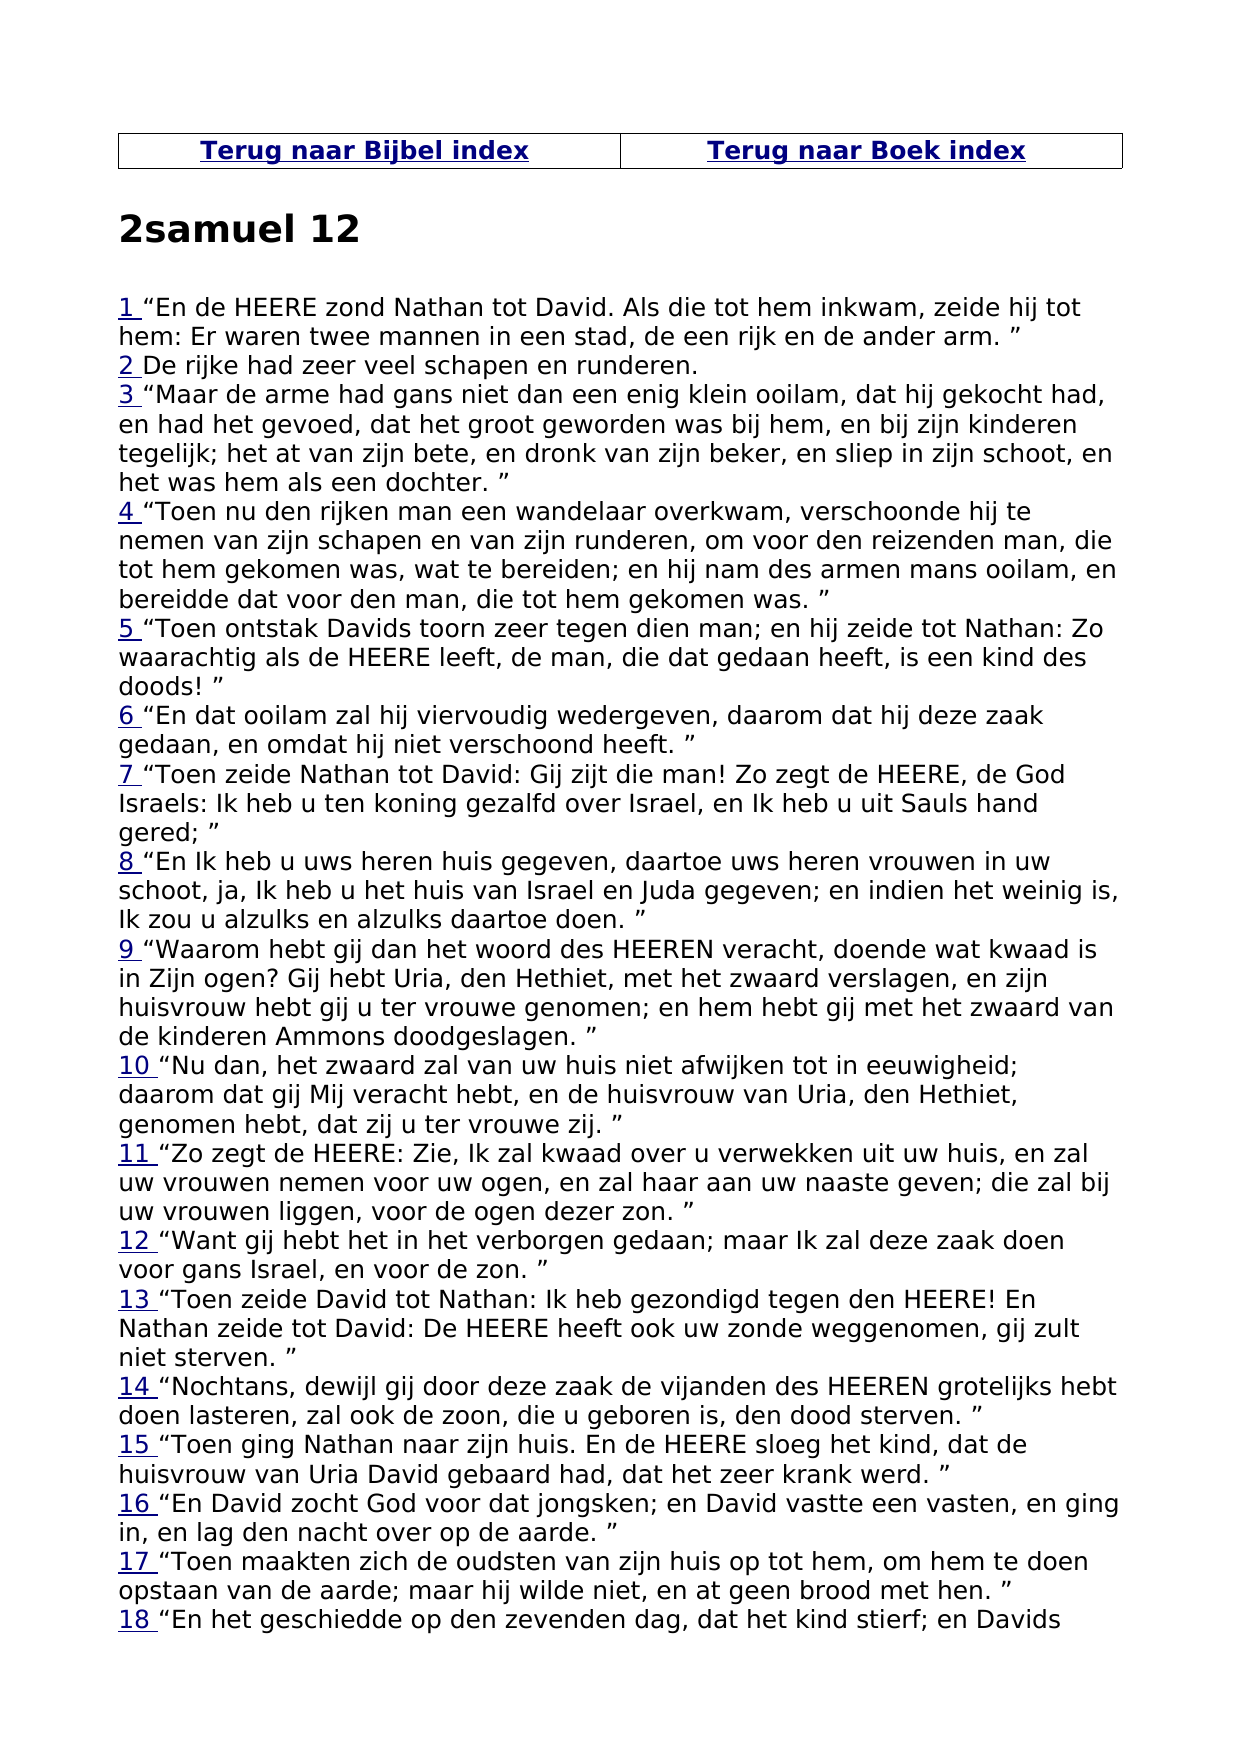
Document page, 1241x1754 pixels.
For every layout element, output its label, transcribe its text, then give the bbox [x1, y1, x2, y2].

table_header Terug naar Bijbel index [119, 134, 620, 168]
subtitle 2samuel 12 [118, 208, 1122, 252]
table_header Terug naar Boek index [621, 134, 1122, 168]
text 1 “En de HEERE zond Nathan tot David. Als die tot hem inkwam, zeide hij tot hem: Er waren twee mannen in een stad, de een rijk en de ander arm. ” 2 De rijke had zeer veel schapen en runderen. 3 “Maar de arme had gans niet dan een enig klein ooilam, dat hij gekocht had, en had het gevoed, dat het groot geworden was bij hem, en bij zijn kinderen tegelijk; het at van zijn bete, en dronk van zijn beker, en sliep in zijn schoot, en het was hem als een dochter. ” 4 “Toen nu den rijken man een wandelaar overkwam, verschoonde hij te nemen van zijn schapen en van zijn runderen, om voor den reizenden man, die tot hem gekomen was, wat te bereiden; en hij nam des armen mans ooilam, en bereidde dat voor den man, die tot hem gekomen was. ” 5 “Toen ontstak Davids toorn zeer tegen dien man; en hij zeide tot Nathan: Zo waarachtig als de HEERE leeft, de man, die dat gedaan heeft, is een kind des doods! ” 6 “En dat ooilam zal hij viervoudig wedergeven, daarom dat hij deze zaak gedaan, en omdat hij niet verschoond heeft. ” 7 “Toen zeide Nathan tot David: Gij zijt die man! Zo zegt de HEERE, de God Israels: Ik heb u ten koning gezalfd over Israel, en Ik heb u uit Sauls hand gered; ” 8 “En Ik heb u uws heren huis gegeven, daartoe uws heren vrouwen in uw schoot, ja, Ik heb u het huis van Israel en Juda gegeven; en indien het weinig is, Ik zou u alzulks en alzulks daartoe doen. ” 9 “Waarom hebt gij dan het woord des HEEREN veracht, doende wat kwaad is in Zijn ogen? Gij hebt Uria, den Hethiet, met het zwaard verslagen, en zijn huisvrouw hebt gij u ter vrouwe genomen; en hem hebt gij met het zwaard van de kinderen Ammons doodgeslagen. ” 10 “Nu dan, het zwaard zal van uw huis niet afwijken tot in eeuwigheid; daarom dat gij Mij veracht hebt, en de huisvrouw van Uria, den Hethiet, genomen hebt, dat zij u ter vrouwe zij. ” 11 “Zo zegt de HEERE: Zie, Ik zal kwaad over u verwekken uit uw huis, en zal uw vrouwen nemen voor uw ogen, en zal haar aan uw naaste geven; die zal bij uw vrouwen liggen, voor de ogen dezer zon. ” 12 “Want gij hebt het in het verborgen gedaan; maar Ik zal deze zaak doen voor gans Israel, en voor de zon. ” 13 “Toen zeide David tot Nathan: Ik heb gezondigd tegen den HEERE! En Nathan zeide tot David: De HEERE heeft ook uw zonde weggenomen, gij zult niet sterven. ” 14 “Nochtans, dewijl gij door deze zaak de vijanden des HEEREN grotelijks hebt doen lasteren, zal ook de zoon, die u geboren is, den dood sterven. ” 15 “Toen ging Nathan naar zijn huis. En de HEERE sloeg het kind, dat de huisvrouw van Uria David gebaard had, dat het zeer krank werd. ” 16 “En David zocht God voor dat jongsken; en David vastte een vasten, en ging in, en lag den nacht over op de aarde. ” 17 “Toen maakten zich de oudsten van zijn huis op tot hem, om hem te doen opstaan van de aarde; maar hij wilde niet, en at geen brood met hen. ” 18 “En het geschiedde op den zevenden dag, dat het kind stierf; en Davids [118, 264, 1122, 1635]
